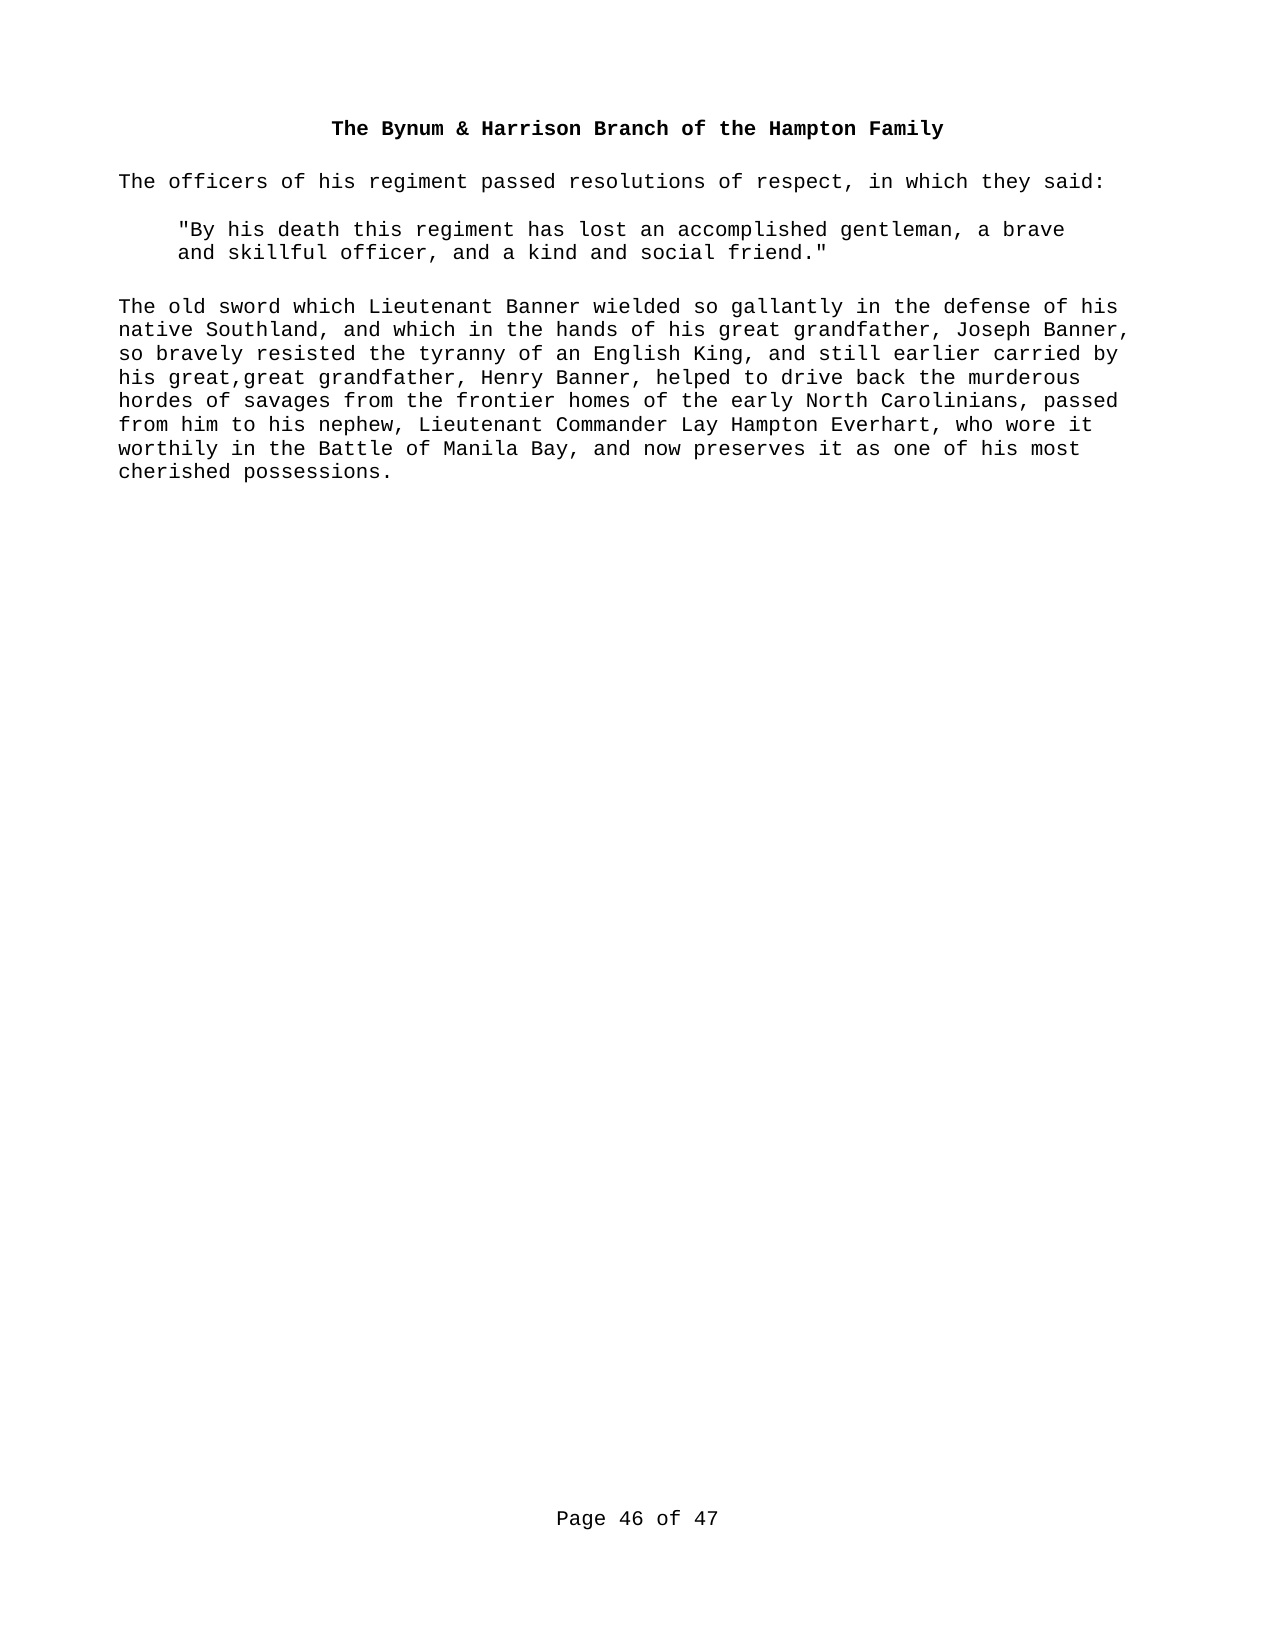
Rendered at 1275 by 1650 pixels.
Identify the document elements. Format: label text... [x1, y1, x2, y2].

text "By his death this regiment has lost an accomplished gentleman, a brave and skillful officer, and a kind and social friend." [177, 218, 1098, 266]
text The officers of his regiment passed resolutions of respect, in which they said: [118, 171, 1157, 195]
text The old sword which Lieutenant Banner wielded so gallantly in the defense of his native Southland, and which in the hands of his great grandfather, Joseph Banner, so bravely resisted the tyranny of an English King, and still earlier carried by his great,great grandfather, Henry Banner, helped to drive back the murderous hordes of savages from the frontier homes of the early North Carolinians, passed from him to his nephew, Lieutenant Commander Lay Hampton Everhart, who wore it worthily in the Battle of Manila Bay, and now preserves it as one of his most cherished possessions. [118, 296, 1157, 485]
